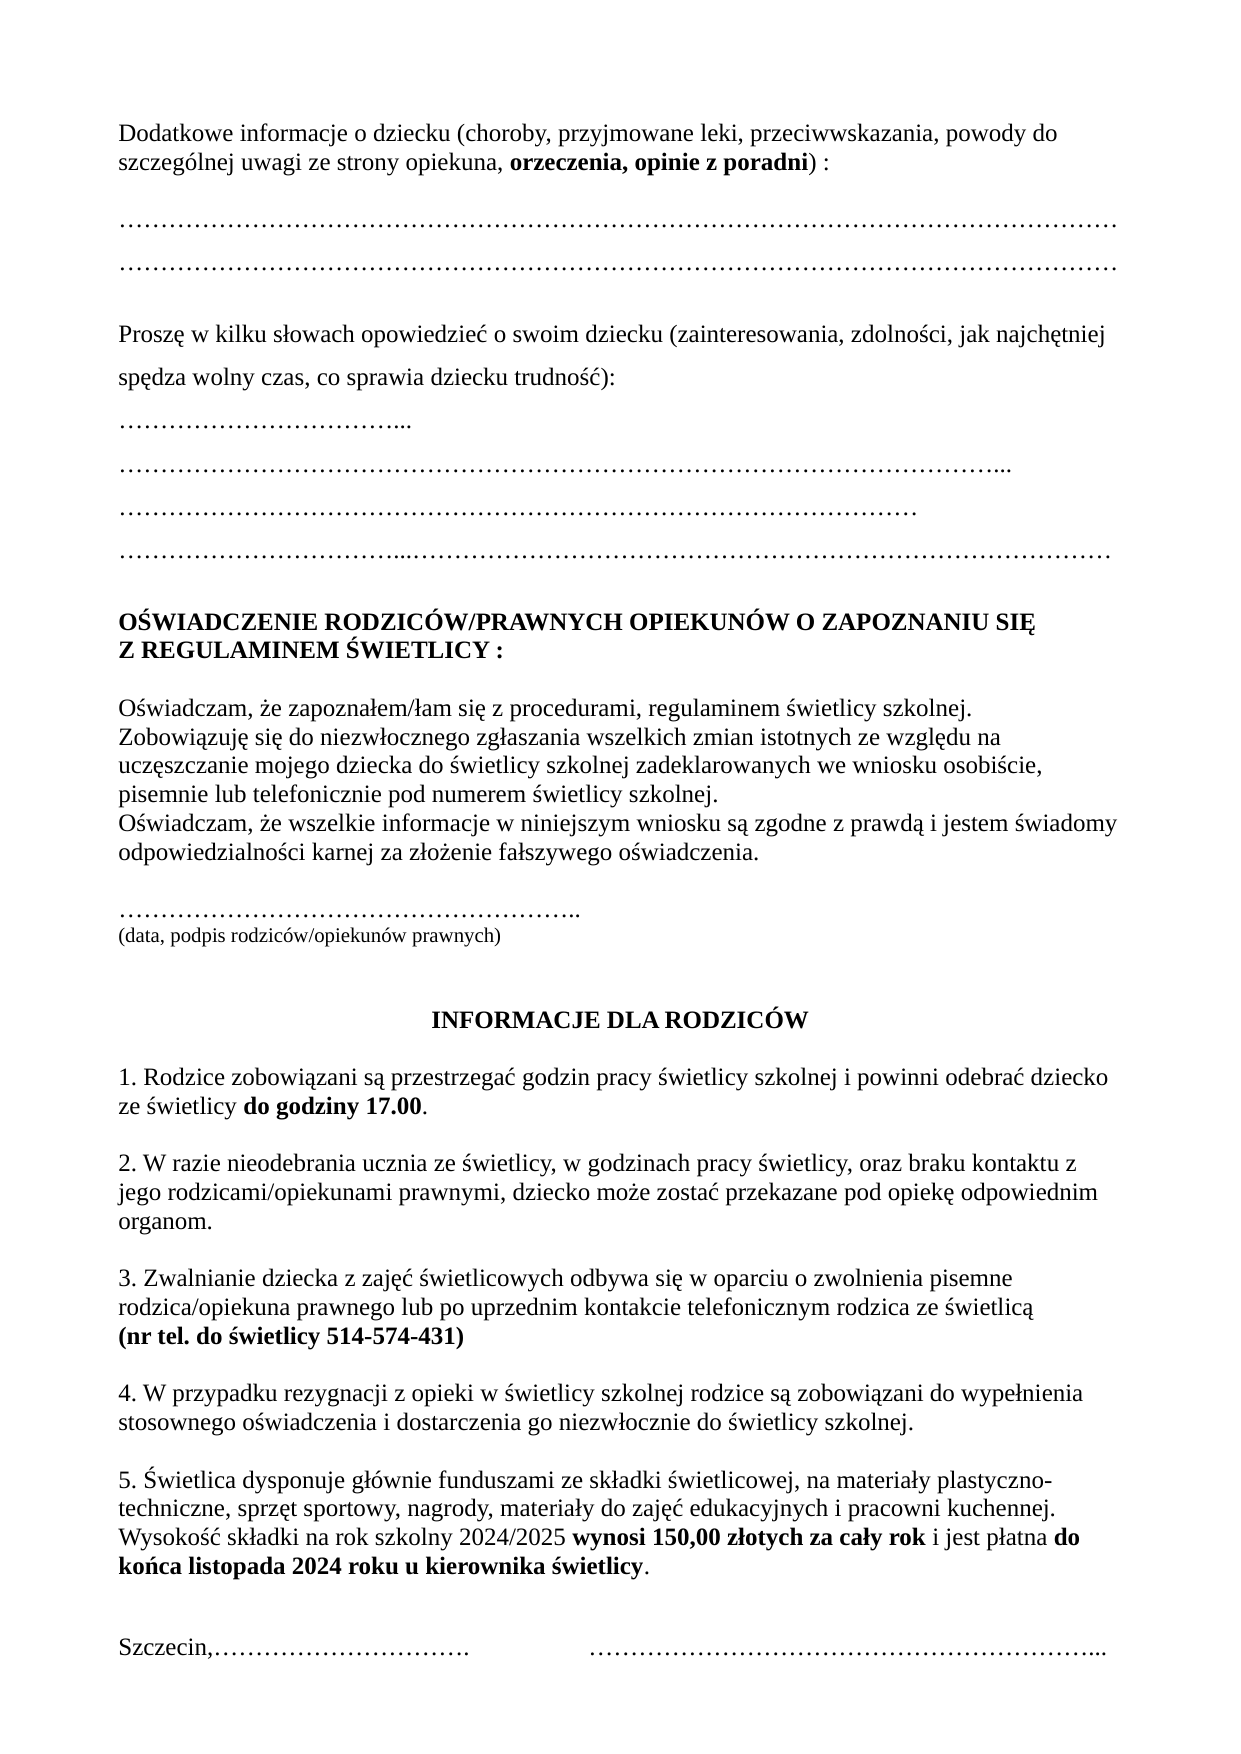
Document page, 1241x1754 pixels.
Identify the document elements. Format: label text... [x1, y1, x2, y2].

text Oświadczam, że zapoznałem/łam się z procedurami, regulaminem świetlicy szkolnej. [118, 693, 1122, 722]
text ……………………………………………….. [118, 894, 1122, 923]
text Proszę w kilku słowach opowiedzieć o swoim dziecku (zainteresowania, zdolności, jak najchętniej spędza wolny czas, co sprawia dziecku trudność): ……………………………...……………………………………………………………………………………………...…………………………………………………………………………………… [118, 319, 1122, 521]
text ………………………………………………………………………………………………………… [118, 247, 1122, 276]
text INFORMACJE DLA RODZICÓW [118, 1005, 1122, 1033]
text Szczecin,…………………………. ……………………………………………………... [118, 1632, 1122, 1661]
text 2. W razie nieodebrania ucznia ze świetlicy, w godzinach pracy świetlicy, oraz braku kontaktu z jego rodzicami/opiekunami prawnymi, dziecko może zostać przekazane pod opiekę odpowiednim organom. [118, 1148, 1122, 1235]
text OŚWIADCZENIE RODZICÓW/PRAWNYCH OPIEKUNÓW O ZAPOZNANIU SIĘ [118, 607, 1122, 636]
text (data, podpis rodziców/opiekunów prawnych) [118, 923, 1122, 947]
text Oświadczam, że wszelkie informacje w niniejszym wniosku są zgodne z prawdą i jestem świadomy odpowiedzialności karnej za złożenie fałszywego oświadczenia. [118, 808, 1122, 866]
text Zobowiązuję się do niezwłocznego zgłaszania wszelkich zmian istotnych ze względu na uczęszczanie mojego dziecka do świetlicy szkolnej zadeklarowanych we wniosku osobiście, pisemnie lub telefonicznie pod numerem świetlicy szkolnej. [118, 722, 1122, 808]
text 4. W przypadku rezygnacji z opieki w świetlicy szkolnej rodzice są zobowiązani do wypełnienia stosownego oświadczenia i dostarczenia go niezwłocznie do świetlicy szkolnej. [118, 1378, 1122, 1436]
text 5. Świetlica dysponuje głównie funduszami ze składki świetlicowej, na materiały plastyczno-techniczne, sprzęt sportowy, nagrody, materiały do zajęć edukacyjnych i pracowni kuchennej. Wysokość składki na rok szkolny 2024/2025 wynosi 150,00 złotych za cały rok i jest płatna do końca listopada 2024 roku u kierownika świetlicy. [118, 1465, 1122, 1580]
text Z REGULAMINEM ŚWIETLICY : [118, 636, 1122, 664]
text Dodatkowe informacje o dziecku (choroby, przyjmowane leki, przeciwwskazania, powody do szczególnej uwagi ze strony opiekuna, orzeczenia, opinie z poradni) : [118, 118, 1122, 176]
text 1. Rodzice zobowiązani są przestrzegać godzin pracy świetlicy szkolnej i powinni odebrać dziecko ze świetlicy do godziny 17.00. [118, 1062, 1122, 1120]
text ……………………………...………………………………………………………………………… [118, 535, 1122, 564]
text 3. Zwalnianie dziecka z zajęć świetlicowych odbywa się w oparciu o zwolnienia pisemne rodzica/opiekuna prawnego lub po uprzednim kontakcie telefonicznym rodzica ze świetlicą (nr tel. do świetlicy 514-574-431) [118, 1263, 1122, 1350]
text ………………………………………………………………………………………………………… [118, 204, 1122, 233]
